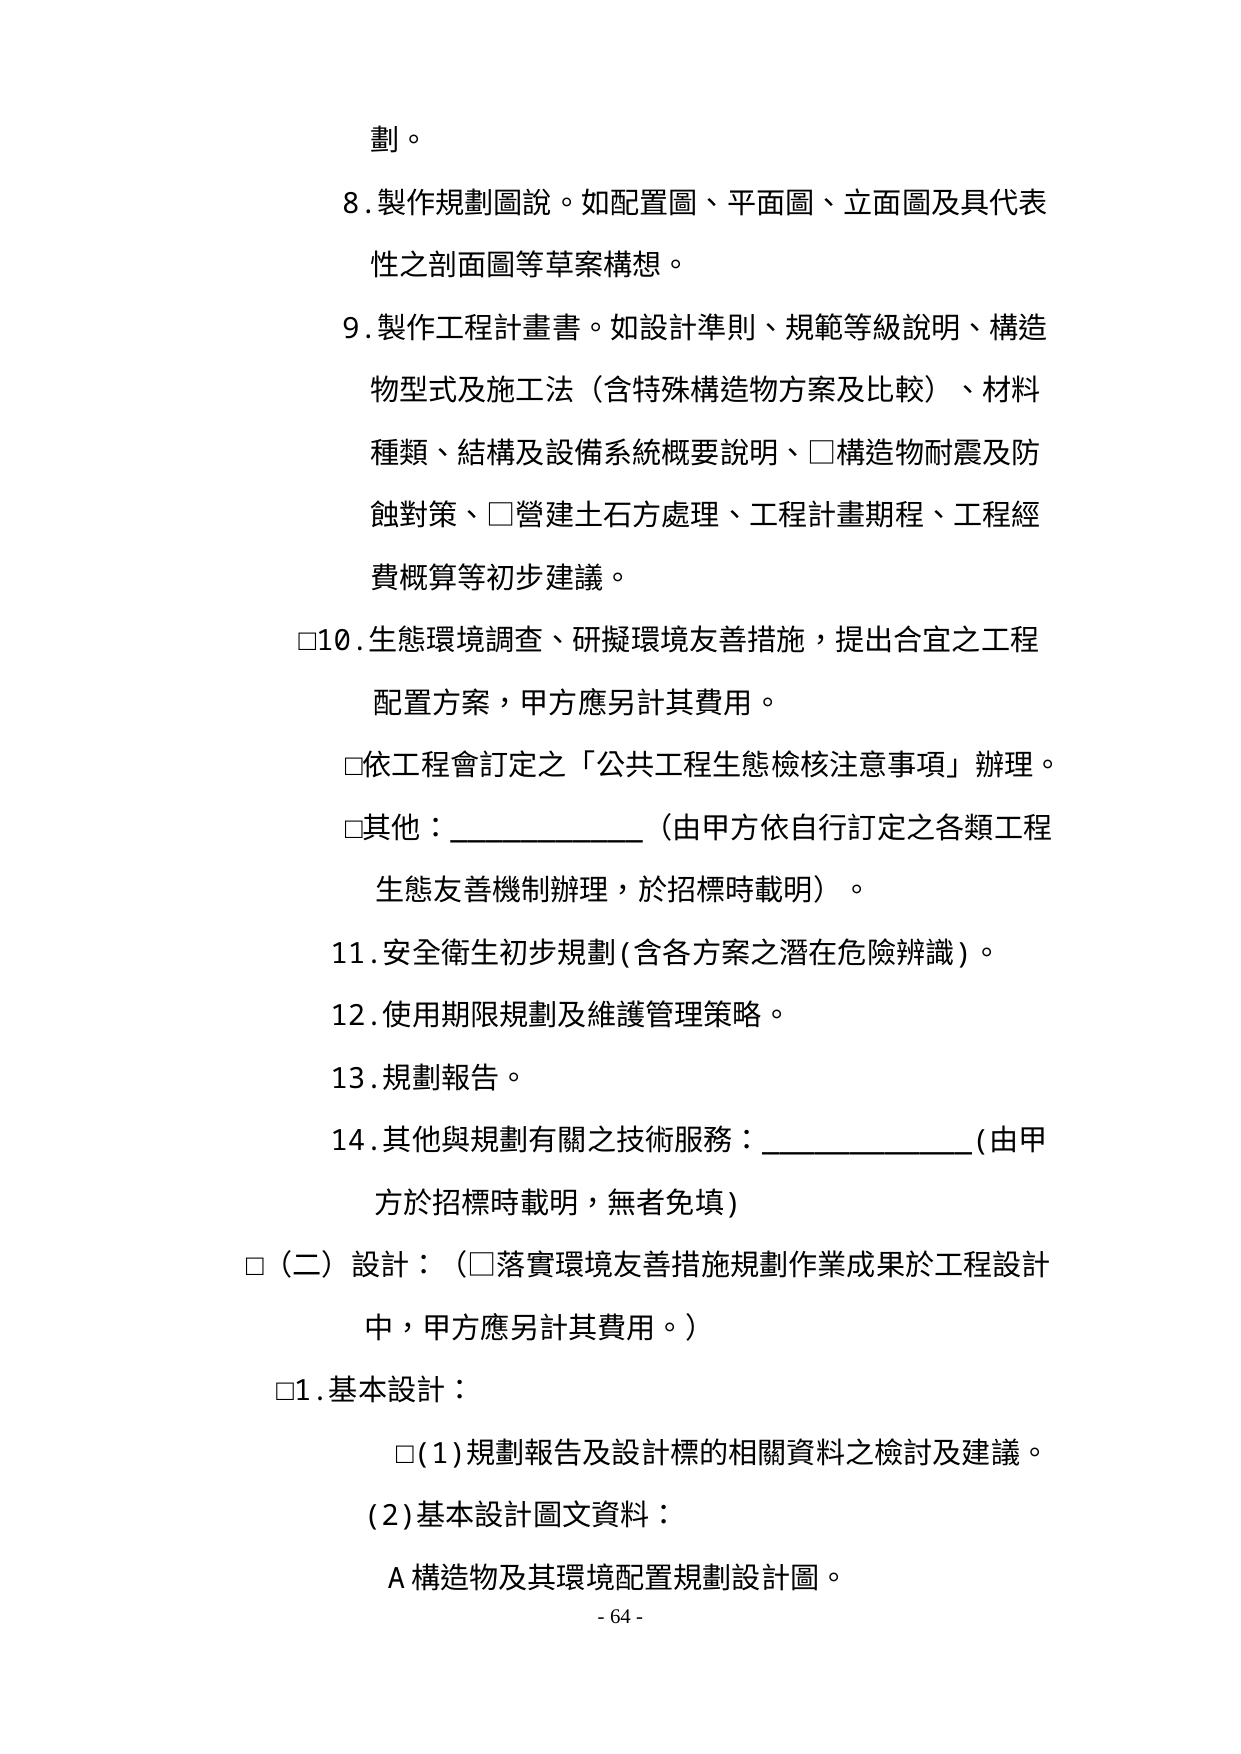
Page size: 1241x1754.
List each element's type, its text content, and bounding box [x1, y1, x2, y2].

text □10.生態環境調查、研擬環境友善措施，提出合宜之工程配置方案，甲方應另計其費用。 [298, 596, 1053, 721]
text A構造物及其環境配置規劃設計圖。 [387, 1534, 1053, 1596]
text □其他：___________（由甲方依自行訂定之各類工程生態友善機制辦理，於招標時載明）。 [345, 784, 1053, 909]
text □（二）設計：（□落實環境友善措施規劃作業成果於工程設計中，甲方應另計其費用。） [246, 1221, 1053, 1346]
text □(1)規劃報告及設計標的相關資料之檢討及建議。 [396, 1409, 1053, 1471]
text 14.其他與規劃有關之技術服務：____________(由甲方於招標時載明，無者免填) [330, 1096, 1053, 1221]
text 9.製作工程計畫書。如設計準則、規範等級說明、構造物型式及施工法（含特殊構造物方案及比較）、材料種類、結構及設備系統概要說明、□構造物耐震及防蝕對策、□營建土石方處理、工程計畫期程、工程經費概算等初步建議。 [342, 284, 1053, 596]
text 8.製作規劃圖說。如配置圖、平面圖、立面圖及具代表性之剖面圖等草案構想。 [342, 159, 1053, 284]
text □1.基本設計： [276, 1346, 1053, 1409]
text 12.使用期限規劃及維護管理策略。 [330, 971, 1053, 1034]
text □依工程會訂定之「公共工程生態檢核注意事項」辦理。 [345, 721, 1053, 784]
text 11.安全衛生初步規劃(含各方案之潛在危險辨識)。 [330, 909, 1053, 971]
text 13.規劃報告。 [330, 1034, 1053, 1096]
text 劃。 [342, 96, 1053, 159]
text (2)基本設計圖文資料： [364, 1471, 1053, 1534]
